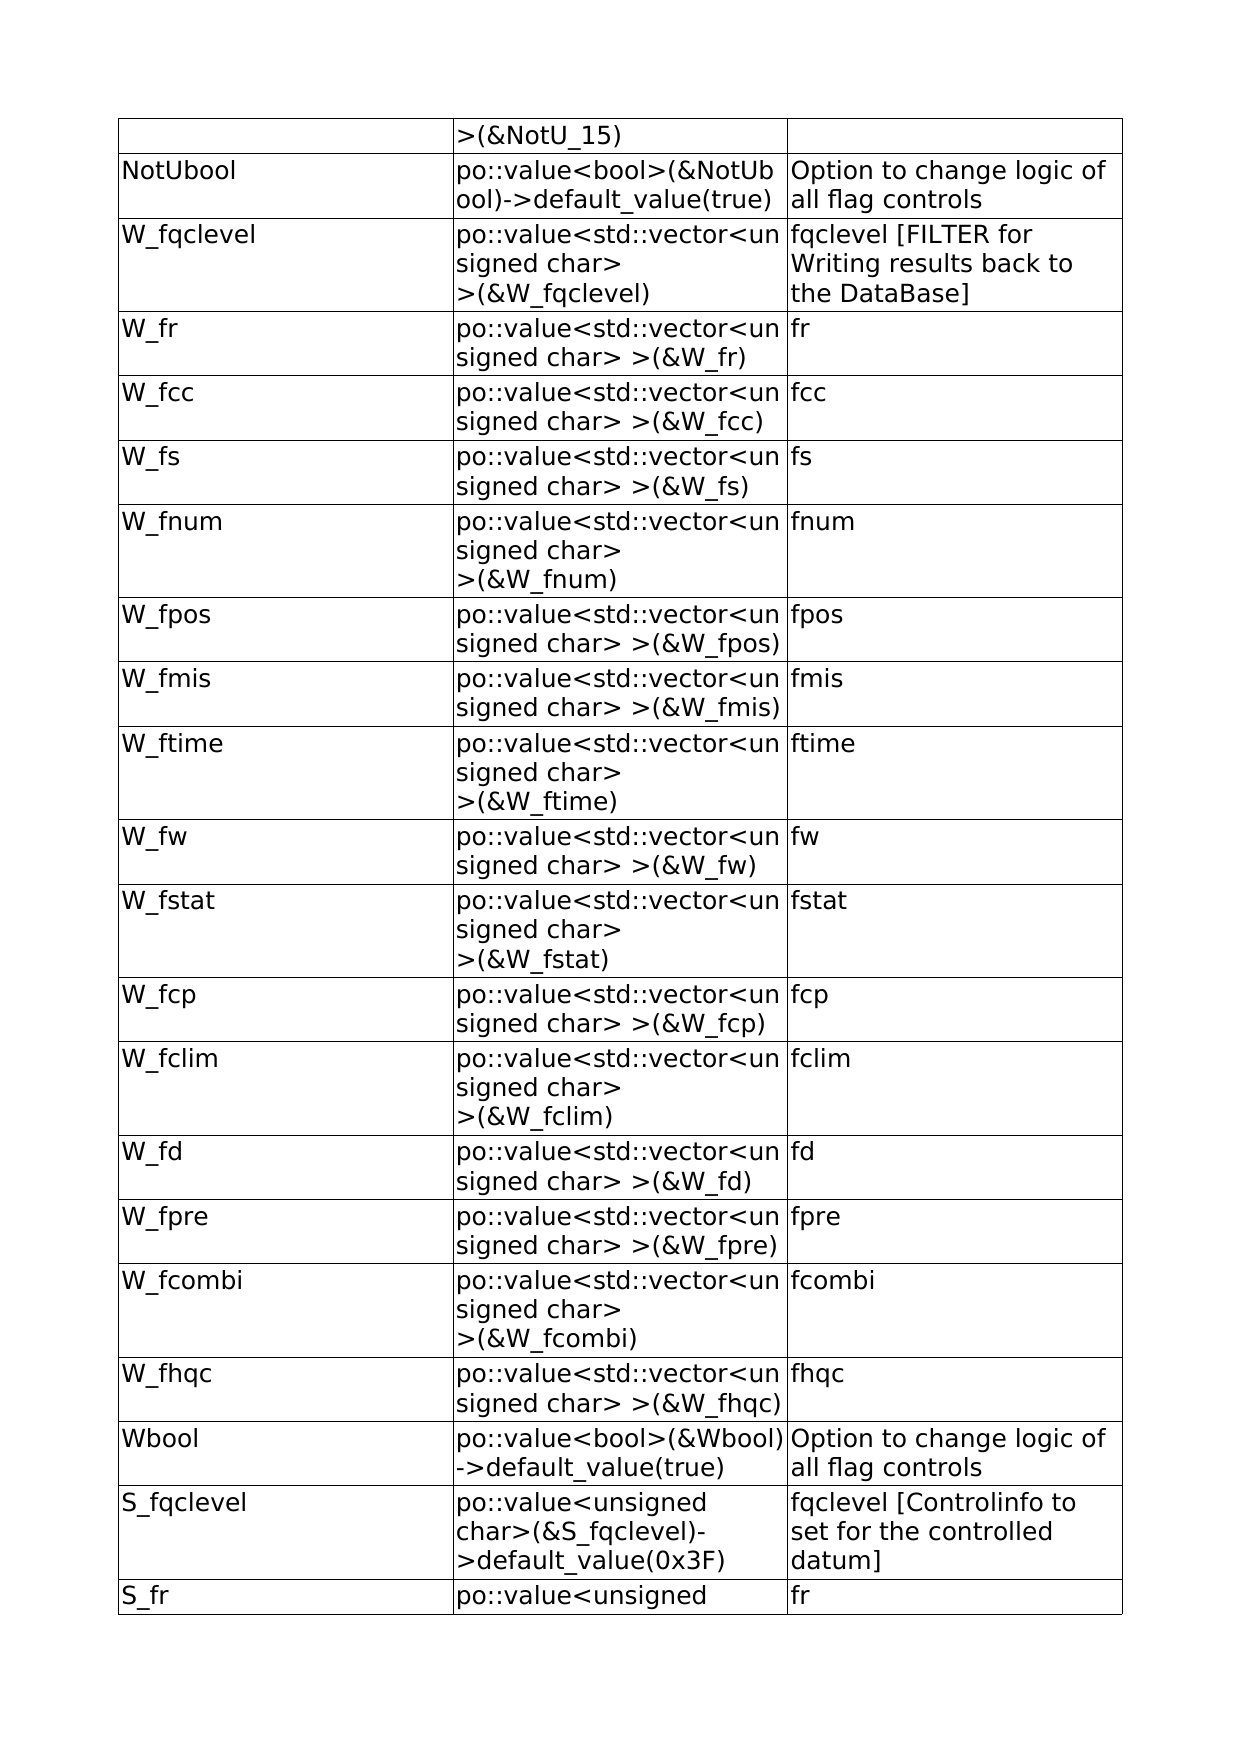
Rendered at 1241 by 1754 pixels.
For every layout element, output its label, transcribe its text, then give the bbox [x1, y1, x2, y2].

table_cell fstat [788, 885, 1122, 977]
table_cell W_ftime [119, 727, 453, 819]
table_cell po::value<std::vector<unsigned char> >(&W_fqclevel) [454, 219, 787, 311]
table_cell po::value<std::vector<unsigned char> >(&W_fpos) [454, 598, 787, 661]
table_cell fcc [788, 376, 1122, 439]
table_cell W_fcombi [119, 1264, 453, 1357]
table_cell po::value<std::vector<unsigned char> >(&W_fpre) [454, 1200, 787, 1263]
table_cell W_fcp [119, 978, 453, 1041]
table_cell po::value<std::vector<unsigned char> >(&W_fhqc) [454, 1358, 787, 1421]
table_cell Wbool [119, 1422, 453, 1485]
table_cell W_fr [119, 312, 453, 375]
table_cell S_fqclevel [119, 1486, 453, 1578]
table_cell po::value<std::vector<unsigned char> >(&W_fnum) [454, 505, 787, 597]
table_cell fmis [788, 662, 1122, 726]
table_cell [119, 119, 453, 153]
table_cell po::value<std::vector<unsigned char> >(&W_fd) [454, 1136, 787, 1199]
table_cell po::value<std::vector<unsigned char> >(&W_fstat) [454, 885, 787, 977]
table_cell W_fpos [119, 598, 453, 661]
table_cell po::value<bool>(&Wbool)->default_value(true) [454, 1422, 787, 1485]
table_cell S_fr [119, 1580, 453, 1614]
table_cell Option to change logic of all flag controls [788, 154, 1122, 217]
table_cell po::value<std::vector<unsigned char> >(&W_fcc) [454, 376, 787, 439]
table_cell fqclevel [FILTER for Writing results back to the DataBase] [788, 219, 1122, 311]
table_cell W_fpre [119, 1200, 453, 1263]
table_cell po::value<std::vector<unsigned char> >(&W_fw) [454, 820, 787, 883]
table_cell fcombi [788, 1264, 1122, 1357]
table_cell po::value<std::vector<unsigned char> >(&W_fmis) [454, 662, 787, 726]
table_cell W_fclim [119, 1042, 453, 1134]
table_cell W_fstat [119, 885, 453, 977]
table_cell fd [788, 1136, 1122, 1199]
table_cell fpos [788, 598, 1122, 661]
table_cell W_fcc [119, 376, 453, 439]
table_cell W_fw [119, 820, 453, 883]
table_cell po::value<std::vector<unsigned char> >(&W_fclim) [454, 1042, 787, 1134]
table_cell NotUbool [119, 154, 453, 217]
table_cell po::value<unsigned char>(&S_fqclevel)->default_value(0x3F) [454, 1486, 787, 1578]
table_cell >(&NotU_15) [454, 119, 787, 153]
table_cell W_fqclevel [119, 219, 453, 311]
table_cell fpre [788, 1200, 1122, 1263]
table_cell po::value<std::vector<unsigned char> >(&W_ftime) [454, 727, 787, 819]
table_cell fw [788, 820, 1122, 883]
table_cell W_fd [119, 1136, 453, 1199]
table_cell fqclevel [Controlinfo to set for the controlled datum] [788, 1486, 1122, 1578]
table_cell Option to change logic of all flag controls [788, 1422, 1122, 1485]
table_cell W_fmis [119, 662, 453, 726]
table_cell fr [788, 1580, 1122, 1614]
table_cell fs [788, 441, 1122, 504]
table_cell fr [788, 312, 1122, 375]
table_cell po::value<std::vector<unsigned char> >(&W_fr) [454, 312, 787, 375]
table_cell fnum [788, 505, 1122, 597]
table_cell W_fhqc [119, 1358, 453, 1421]
table_cell W_fnum [119, 505, 453, 597]
table_cell po::value<bool>(&NotUbool)->default_value(true) [454, 154, 787, 217]
table_cell ftime [788, 727, 1122, 819]
table_cell fhqc [788, 1358, 1122, 1421]
table_cell po::value<std::vector<unsigned char> >(&W_fcp) [454, 978, 787, 1041]
table_cell W_fs [119, 441, 453, 504]
table_cell fclim [788, 1042, 1122, 1134]
table_cell po::value<unsigned [454, 1580, 787, 1614]
table_cell [788, 119, 1122, 153]
table_cell po::value<std::vector<unsigned char> >(&W_fcombi) [454, 1264, 787, 1357]
table_cell fcp [788, 978, 1122, 1041]
table_cell po::value<std::vector<unsigned char> >(&W_fs) [454, 441, 787, 504]
